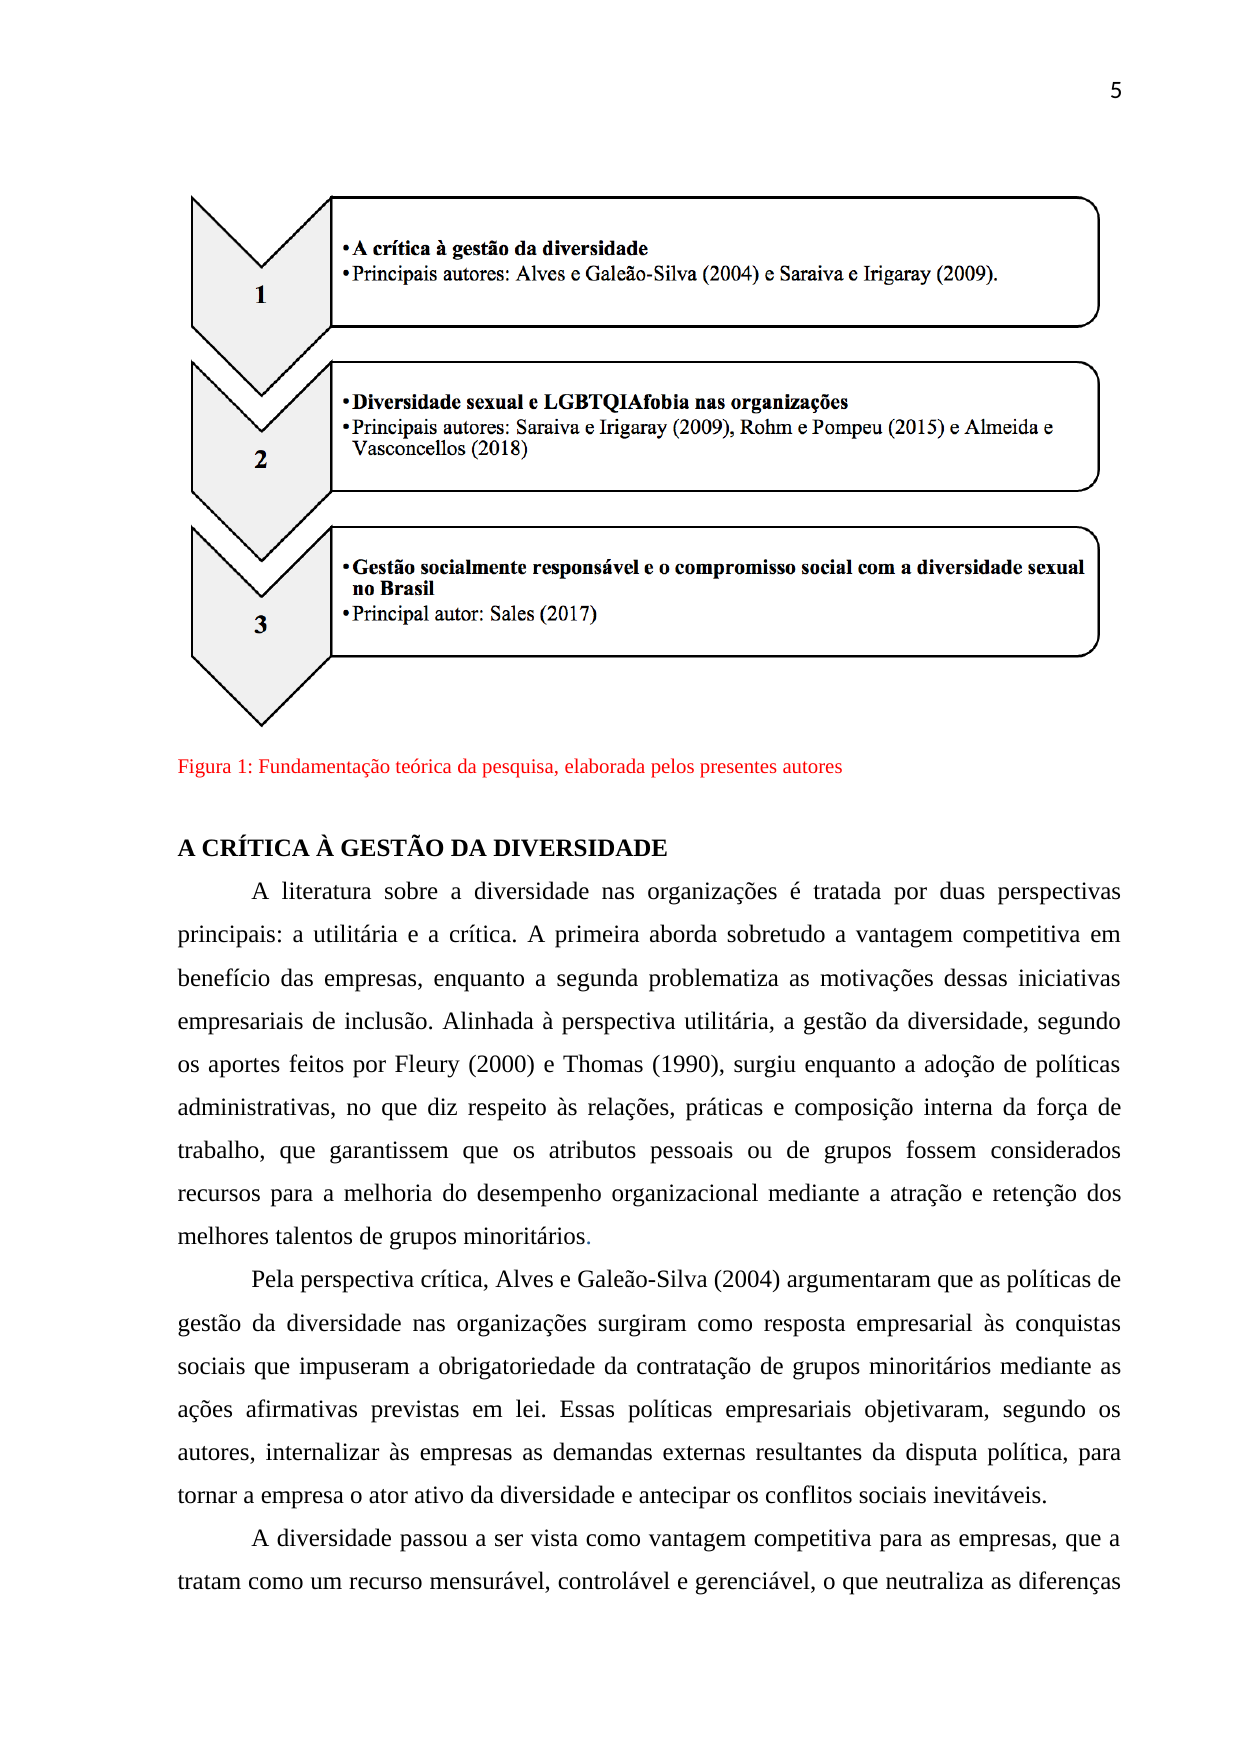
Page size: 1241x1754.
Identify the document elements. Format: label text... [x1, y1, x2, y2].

text Figura 1: Fundamentação teórica da pesquisa, elaborada pelos presentes autores [177, 742, 1122, 778]
text A diversidade passou a ser vista como vantagem competitiva para as empresas, que a tratam como um recurso mensurável, controlável e gerenciável, o que neutraliza as diferenças [177, 1523, 1122, 1595]
subtitle A CRÍTICA À GESTÃO DA DIVERSIDADE [177, 833, 1122, 862]
text Pela perspectiva crítica, Alves e Galeão-Silva (2004) argumentaram que as políticas de gestão da diversidade nas organizações surgiram como resposta empresarial às conquistas sociais que impuseram a obrigatoriedade da contratação de grupos minoritários mediante as ações afirmativas previstas em lei. Essas políticas empresariais objetivaram, segundo os autores, internalizar às empresas as demandas externas resultantes da disputa política, para tornar a empresa o ator ativo da diversidade e antecipar os conflitos sociais inevitáveis. [177, 1264, 1122, 1509]
picture [177, 177, 1123, 742]
text A literatura sobre a diversidade nas organizações é tratada por duas perspectivas principais: a utilitária e a crítica. A primeira aborda sobretudo a vantagem competitiva em benefício das empresas, enquanto a segunda problematiza as motivações dessas iniciativas empresariais de inclusão. Alinhada à perspectiva utilitária, a gestão da diversidade, segundo os aportes feitos por Fleury (2000) e Thomas (1990), surgiu enquanto a adoção de políticas administrativas, no que diz respeito às relações, práticas e composição interna da força de trabalho, que garantissem que os atributos pessoais ou de grupos fossem considerados recursos para a melhoria do desempenho organizacional mediante a atração e retenção dos melhores talentos de grupos minoritários. [177, 876, 1122, 1250]
